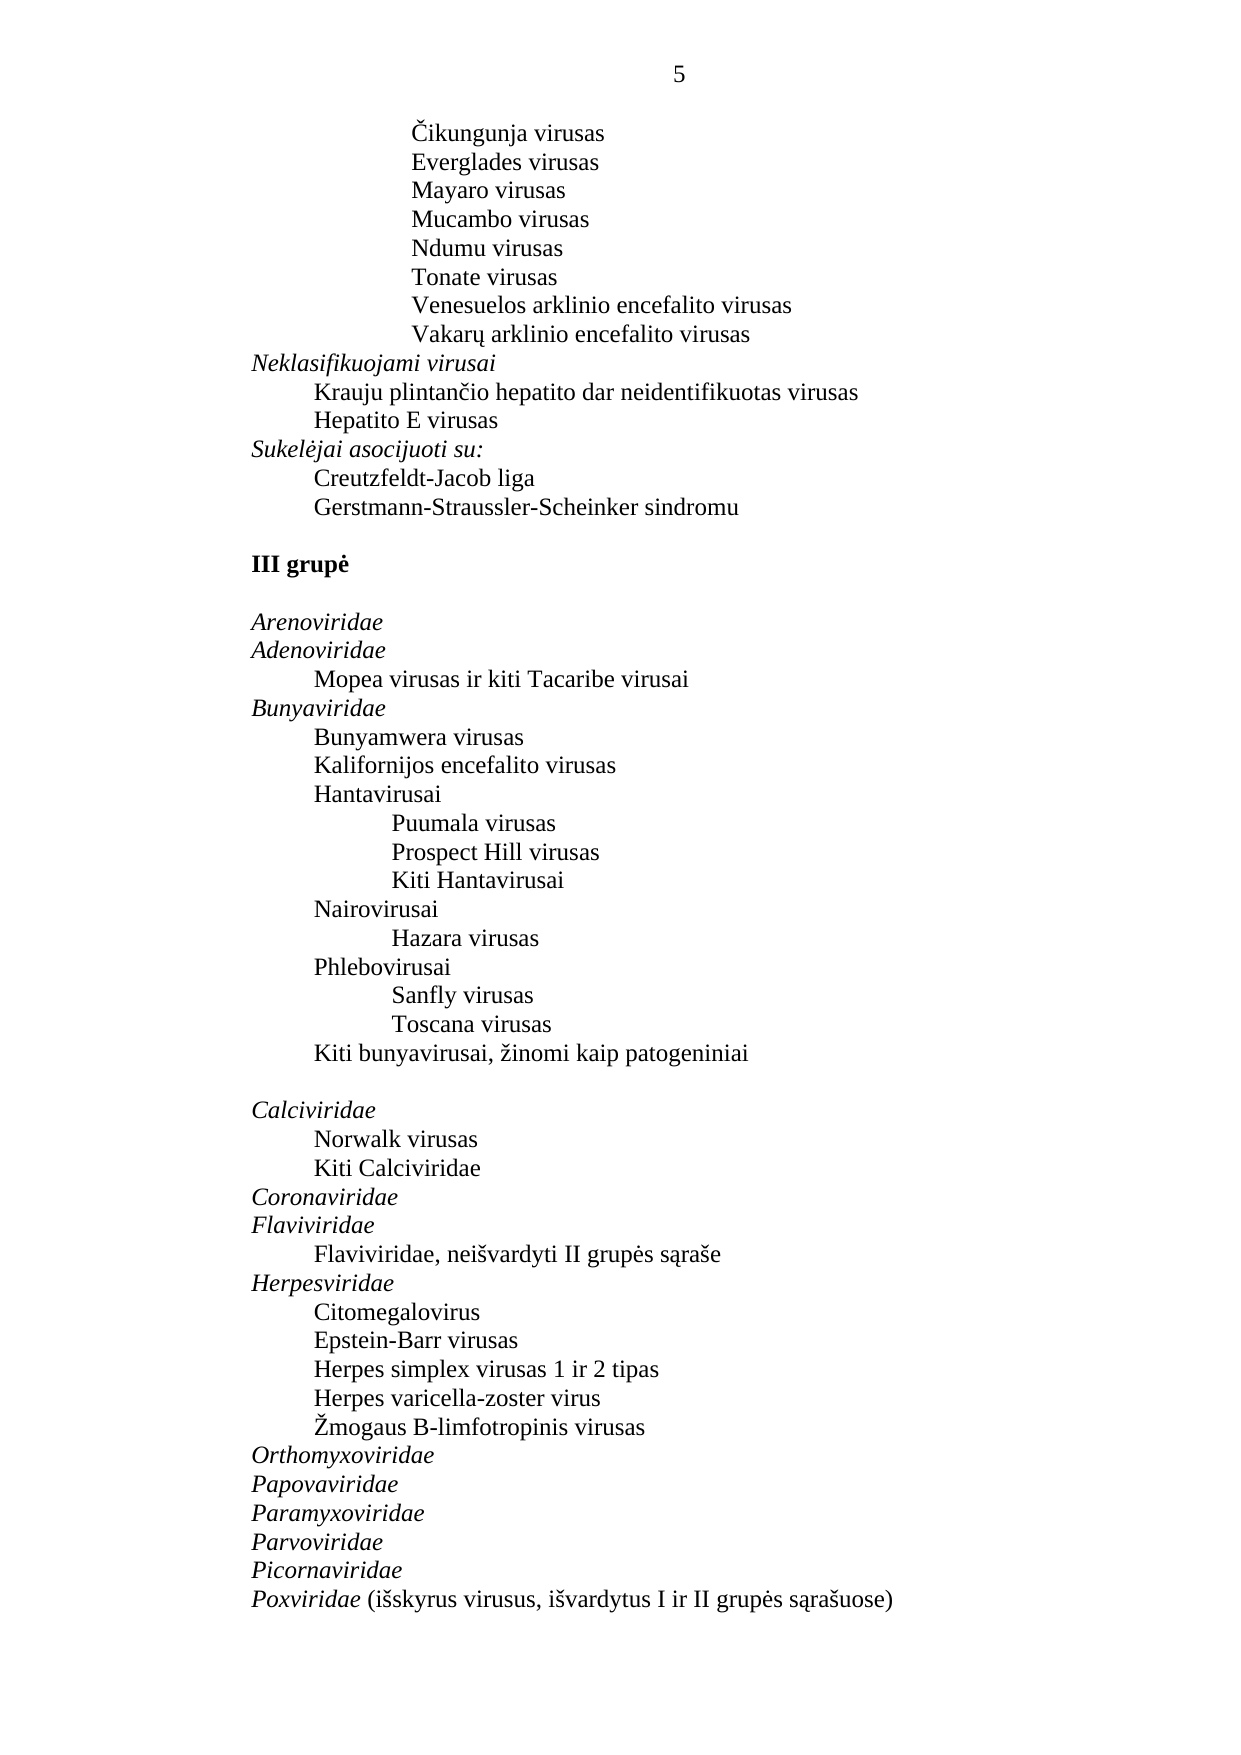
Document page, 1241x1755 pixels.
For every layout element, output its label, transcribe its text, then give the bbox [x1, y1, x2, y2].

text Ndumu virusas [177, 233, 1181, 262]
text Everglades virusas [177, 147, 1181, 176]
text Mopea virusas ir kiti Tacaribe virusai [177, 664, 1181, 693]
text Žmogaus B-limfotropinis virusas [177, 1412, 1181, 1441]
text Mayaro virusas [177, 176, 1181, 204]
text Citomegalovirus [177, 1297, 1181, 1326]
text Herpesviridae [177, 1268, 1181, 1297]
text Puumala virusas [177, 808, 1181, 837]
text Paramyxoviridae [177, 1498, 1181, 1527]
text Flaviviridae [177, 1211, 1181, 1239]
text Sanfly virusas [177, 981, 1181, 1009]
text Neklasifikuojami virusai [177, 348, 1181, 377]
text Arenoviridae [177, 607, 1181, 636]
text Kiti Calciviridae [177, 1153, 1181, 1182]
text Kiti Hantavirusai [177, 866, 1181, 894]
text Krauju plintančio hepatito dar neidentifikuotas virusas [177, 377, 1181, 406]
text Adenoviridae [177, 636, 1181, 664]
text Kalifornijos encefalito virusas [177, 751, 1181, 779]
text Mucambo virusas [177, 204, 1181, 233]
text Orthomyxoviridae [177, 1441, 1181, 1469]
text Kiti bunyavirusai, žinomi kaip patogeniniai [177, 1038, 1181, 1067]
text Creutzfeldt-Jacob liga [177, 463, 1181, 492]
text Parvoviridae [177, 1527, 1181, 1556]
text Calciviridae [177, 1096, 1181, 1124]
text Picornaviridae [177, 1556, 1181, 1584]
text Hepatito E virusas [177, 406, 1181, 434]
text Bunyamwera virusas [177, 722, 1181, 751]
text Vakarų arklinio encefalito virusas [177, 319, 1181, 348]
text III grupė [177, 549, 1181, 578]
text Poxviridae (išskyrus virusus, išvardytus I ir II grupės sąrašuose) [177, 1584, 1181, 1613]
text Epstein-Barr virusas [177, 1326, 1181, 1354]
text Venesuelos arklinio encefalito virusas [177, 291, 1181, 319]
text Prospect Hill virusas [177, 837, 1181, 866]
text Hantavirusai [177, 779, 1181, 808]
text Toscana virusas [177, 1009, 1181, 1038]
text Phlebovirusai [177, 952, 1181, 981]
text Flaviviridae, neišvardyti II grupės sąraše [177, 1239, 1181, 1268]
text Bunyaviridae [177, 693, 1181, 722]
text Tonate virusas [177, 262, 1181, 291]
text Herpes varicella-zoster virus [177, 1383, 1181, 1412]
text Herpes simplex virusas 1 ir 2 tipas [177, 1354, 1181, 1383]
text Sukelėjai asocijuoti su: [177, 434, 1181, 463]
text Norwalk virusas [177, 1124, 1181, 1153]
text Čikungunja virusas [177, 118, 1181, 147]
text Nairovirusai [177, 894, 1181, 923]
text Papovaviridae [177, 1469, 1181, 1498]
text Hazara virusas [177, 923, 1181, 952]
text Coronaviridae [177, 1182, 1181, 1211]
text Gerstmann-Straussler-Scheinker sindromu [177, 492, 1181, 521]
